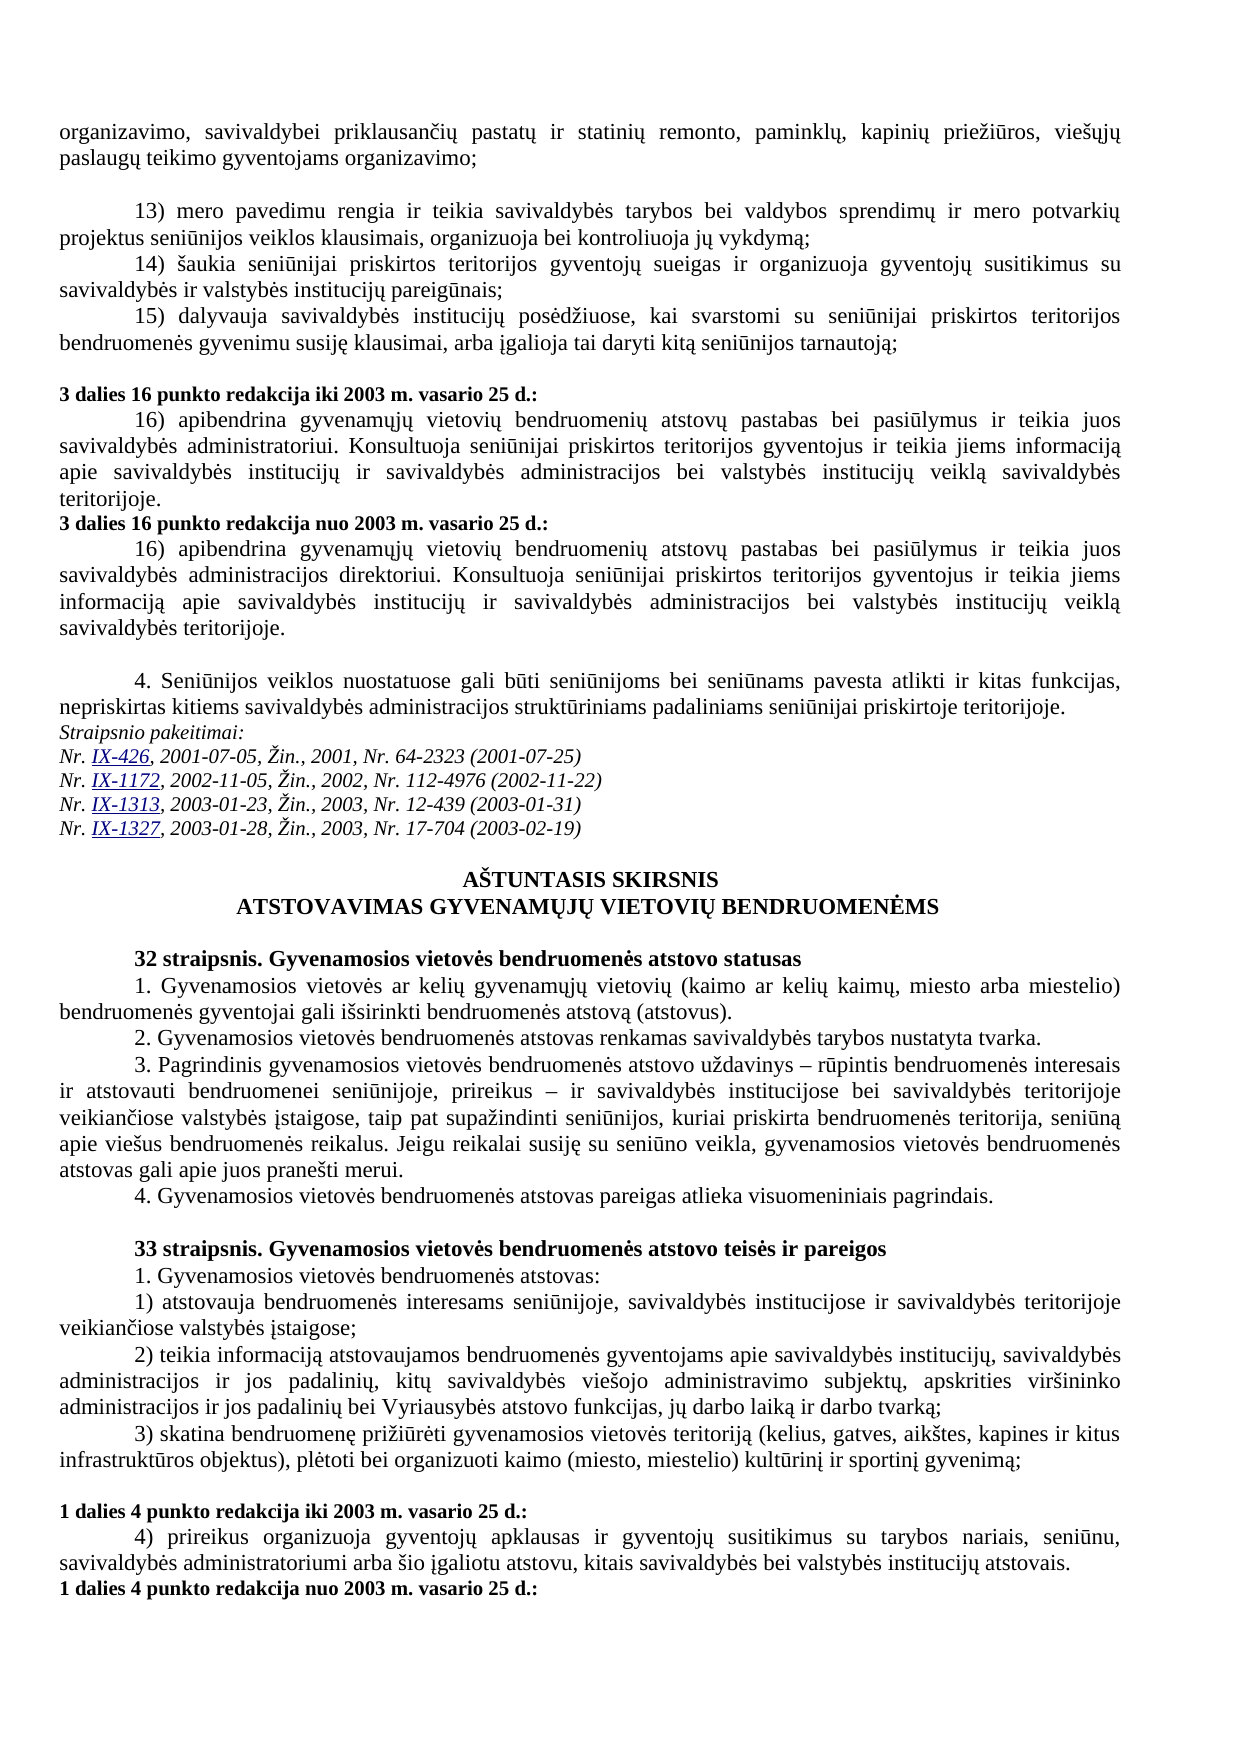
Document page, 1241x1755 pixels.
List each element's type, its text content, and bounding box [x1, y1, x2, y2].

text Nr. IX-1327, 2003-01-28, Žin., 2003, Nr. 17-704 (2003-02-19) [59, 816, 1122, 840]
text 3) skatina bendruomenę prižiūrėti gyvenamosios vietovės teritoriją (kelius, gatves, aikštes, kapines ir kitus infrastruktūros objektus), plėtoti bei organizuoti kaimo (miesto, miestelio) kultūrinį ir sportinį gyvenimą; [59, 1420, 1122, 1472]
text 1 dalies 4 punkto redakcija nuo 2003 m. vasario 25 d.: [59, 1576, 1122, 1600]
text 1) atstovauja bendruomenės interesams seniūnijoje, savivaldybės institucijose ir savivaldybės teritorijoje veikiančiose valstybės įstaigose; [59, 1288, 1122, 1341]
text 4. Gyvenamosios vietovės bendruomenės atstovas pareigas atlieka visuomeniniais pagrindais. [59, 1183, 1122, 1209]
text Nr. IX-1172, 2002-11-05, Žin., 2002, Nr. 112-4976 (2002-11-22) [59, 768, 1122, 792]
text Straipsnio pakeitimai: [59, 720, 1122, 744]
text 1 dalies 4 punkto redakcija iki 2003 m. vasario 25 d.: [59, 1499, 1122, 1523]
text ATSTOVAVIMAS GYVENAMŲJŲ VIETOVIŲ BENDRUOMENĖMS [59, 893, 1122, 919]
text 1. Gyvenamosios vietovės bendruomenės atstovas: [59, 1262, 1122, 1288]
text 15) dalyvauja savivaldybės institucijų posėdžiuose, kai svarstomi su seniūnijai priskirtos teritorijos bendruomenės gyvenimu susiję klausimai, arba įgalioja tai daryti kitą seniūnijos tarnautoją; [59, 303, 1122, 355]
text 33 straipsnis. Gyvenamosios vietovės bendruomenės atstovo teisės ir pareigos [59, 1235, 1122, 1262]
text Nr. IX-426, 2001-07-05, Žin., 2001, Nr. 64-2323 (2001-07-25) [59, 744, 1122, 768]
text AŠTUNTASIS SKIRSNIS [59, 866, 1122, 893]
text 16) apibendrina gyvenamųjų vietovių bendruomenių atstovų pastabas bei pasiūlymus ir teikia juos savivaldybės administracijos direktoriui. Konsultuoja seniūnijai priskirtos teritorijos gyventojus ir teikia jiems informaciją apie savivaldybės institucijų ir savivaldybės administracijos bei valstybės institucijų veiklą savivaldybės teritorijoje. [59, 535, 1122, 641]
text 16) apibendrina gyvenamųjų vietovių bendruomenių atstovų pastabas bei pasiūlymus ir teikia juos savivaldybės administratoriui. Konsultuoja seniūnijai priskirtos teritorijos gyventojus ir teikia jiems informaciją apie savivaldybės institucijų ir savivaldybės administracijos bei valstybės institucijų veiklą savivaldybės teritorijoje. [59, 406, 1122, 511]
text 3 dalies 16 punkto redakcija nuo 2003 m. vasario 25 d.: [59, 511, 1122, 535]
text 13) mero pavedimu rengia ir teikia savivaldybės tarybos bei valdybos sprendimų ir mero potvarkių projektus seniūnijos veiklos klausimais, organizuoja bei kontroliuoja jų vykdymą; [59, 197, 1122, 250]
text organizavimo, savivaldybei priklausančių pastatų ir statinių remonto, paminklų, kapinių priežiūros, viešųjų paslaugų teikimo gyventojams organizavimo; [59, 118, 1122, 171]
text Nr. IX-1313, 2003-01-23, Žin., 2003, Nr. 12-439 (2003-01-31) [59, 792, 1122, 816]
text 4) prireikus organizuoja gyventojų apklausas ir gyventojų susitikimus su tarybos nariais, seniūnu, savivaldybės administratoriumi arba šio įgaliotu atstovu, kitais savivaldybės bei valstybės institucijų atstovais. [59, 1523, 1122, 1576]
text 4. Seniūnijos veiklos nuostatuose gali būti seniūnijoms bei seniūnams pavesta atlikti ir kitas funkcijas, nepriskirtas kitiems savivaldybės administracijos struktūriniams padaliniams seniūnijai priskirtoje teritorijoje. [59, 667, 1122, 720]
text 2. Gyvenamosios vietovės bendruomenės atstovas renkamas savivaldybės tarybos nustatyta tvarka. [59, 1024, 1122, 1051]
text 2) teikia informaciją atstovaujamos bendruomenės gyventojams apie savivaldybės institucijų, savivaldybės administracijos ir jos padalinių, kitų savivaldybės viešojo administravimo subjektų, apskrities viršininko administracijos ir jos padalinių bei Vyriausybės atstovo funkcijas, jų darbo laiką ir darbo tvarką; [59, 1341, 1122, 1420]
text 3. Pagrindinis gyvenamosios vietovės bendruomenės atstovo uždavinys – rūpintis bendruomenės interesais ir atstovauti bendruomenei seniūnijoje, prireikus – ir savivaldybės institucijose bei savivaldybės teritorijoje veikiančiose valstybės įstaigose, taip pat supažindinti seniūnijos, kuriai priskirta bendruomenės teritorija, seniūną apie viešus bendruomenės reikalus. Jeigu reikalai susiję su seniūno veikla, gyvenamosios vietovės bendruomenės atstovas gali apie juos pranešti merui. [59, 1051, 1122, 1183]
text 3 dalies 16 punkto redakcija iki 2003 m. vasario 25 d.: [59, 382, 1122, 406]
text 1. Gyvenamosios vietovės ar kelių gyvenamųjų vietovių (kaimo ar kelių kaimų, miesto arba miestelio) bendruomenės gyventojai gali išsirinkti bendruomenės atstovą (atstovus). [59, 972, 1122, 1024]
text 32 straipsnis. Gyvenamosios vietovės bendruomenės atstovo statusas [59, 945, 1122, 972]
text 14) šaukia seniūnijai priskirtos teritorijos gyventojų sueigas ir organizuoja gyventojų susitikimus su savivaldybės ir valstybės institucijų pareigūnais; [59, 250, 1122, 303]
